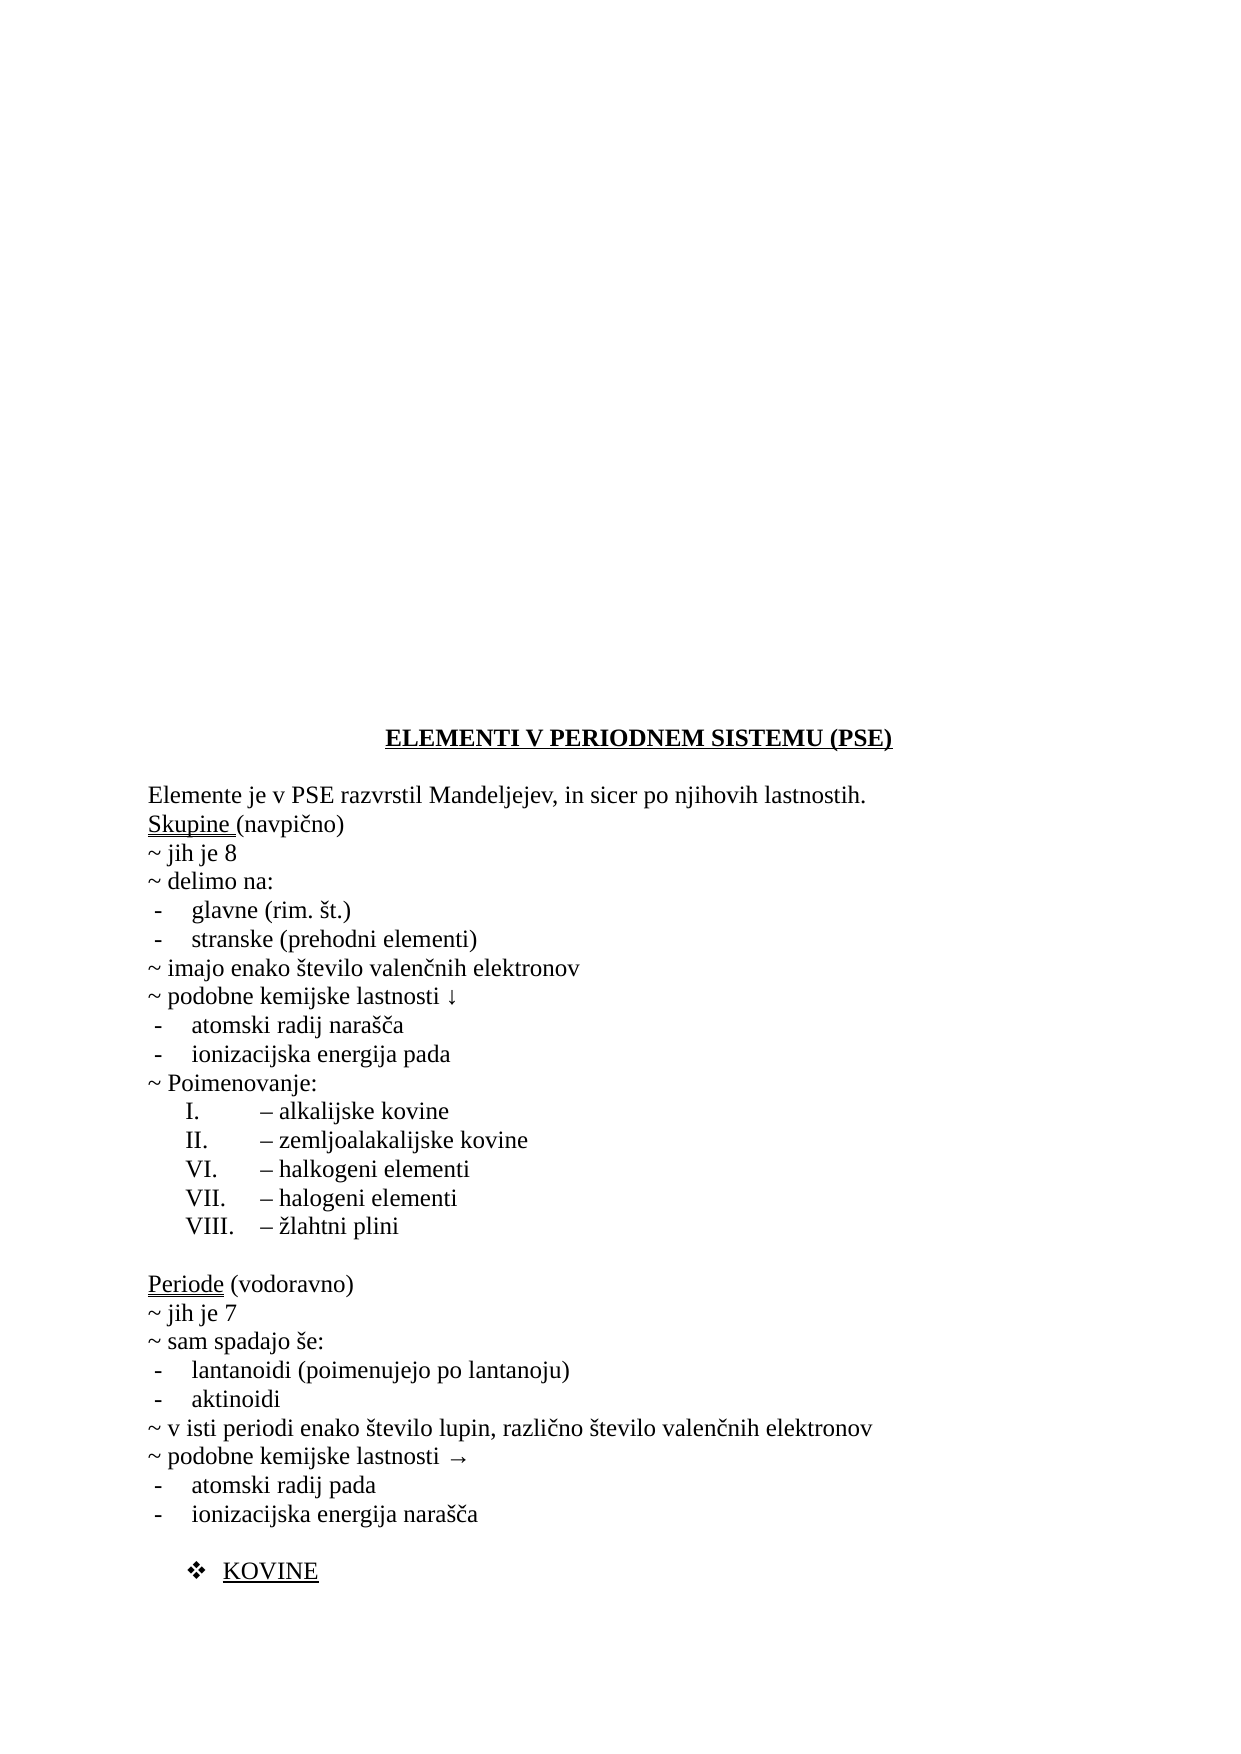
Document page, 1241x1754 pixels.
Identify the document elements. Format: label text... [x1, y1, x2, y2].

text ~ podobne kemijske lastnosti → [148, 1441, 1093, 1470]
text ELEMENTI V PERIODNEM SISTEMU (PSE) [185, 723, 1093, 751]
list aktinoidi [154, 1384, 1093, 1413]
text ~ delimo na: [148, 866, 1093, 895]
list lantanoidi (poimenujejo po lantanoju) [154, 1355, 1093, 1384]
list ionizacijska energija pada [154, 1039, 1093, 1068]
list – alkalijske kovine [185, 1096, 1093, 1125]
list atomski radij narašča [154, 1010, 1093, 1039]
text Skupine (navpično) [148, 809, 1093, 838]
text ~ sam spadajo še: [148, 1326, 1093, 1355]
text ~ jih je 7 [148, 1298, 1093, 1326]
text ~ podobne kemijske lastnosti ↓ [148, 981, 1093, 1010]
list – zemljoalakalijske kovine [185, 1125, 1093, 1154]
list – žlahtni plini [185, 1211, 1093, 1240]
text Elemente je v PSE razvrstil Mandeljejev, in sicer po njihovih lastnostih. [148, 780, 1093, 809]
list glavne (rim. št.) [154, 895, 1093, 924]
text ~ v isti periodi enako število lupin, različno število valenčnih elektronov [148, 1413, 1093, 1441]
list – halkogeni elementi [185, 1154, 1093, 1183]
list – halogeni elementi [185, 1183, 1093, 1211]
text Periode (vodoravno) [148, 1269, 1093, 1298]
text ~ imajo enako število valenčnih elektronov [148, 953, 1093, 981]
text ~ Poimenovanje: [148, 1068, 1093, 1096]
list stranske (prehodni elementi) [154, 924, 1093, 953]
list ionizacijska energija narašča [154, 1499, 1093, 1528]
list atomski radij pada [154, 1470, 1093, 1499]
list KOVINE [185, 1556, 1093, 1585]
text ~ jih je 8 [148, 838, 1093, 866]
